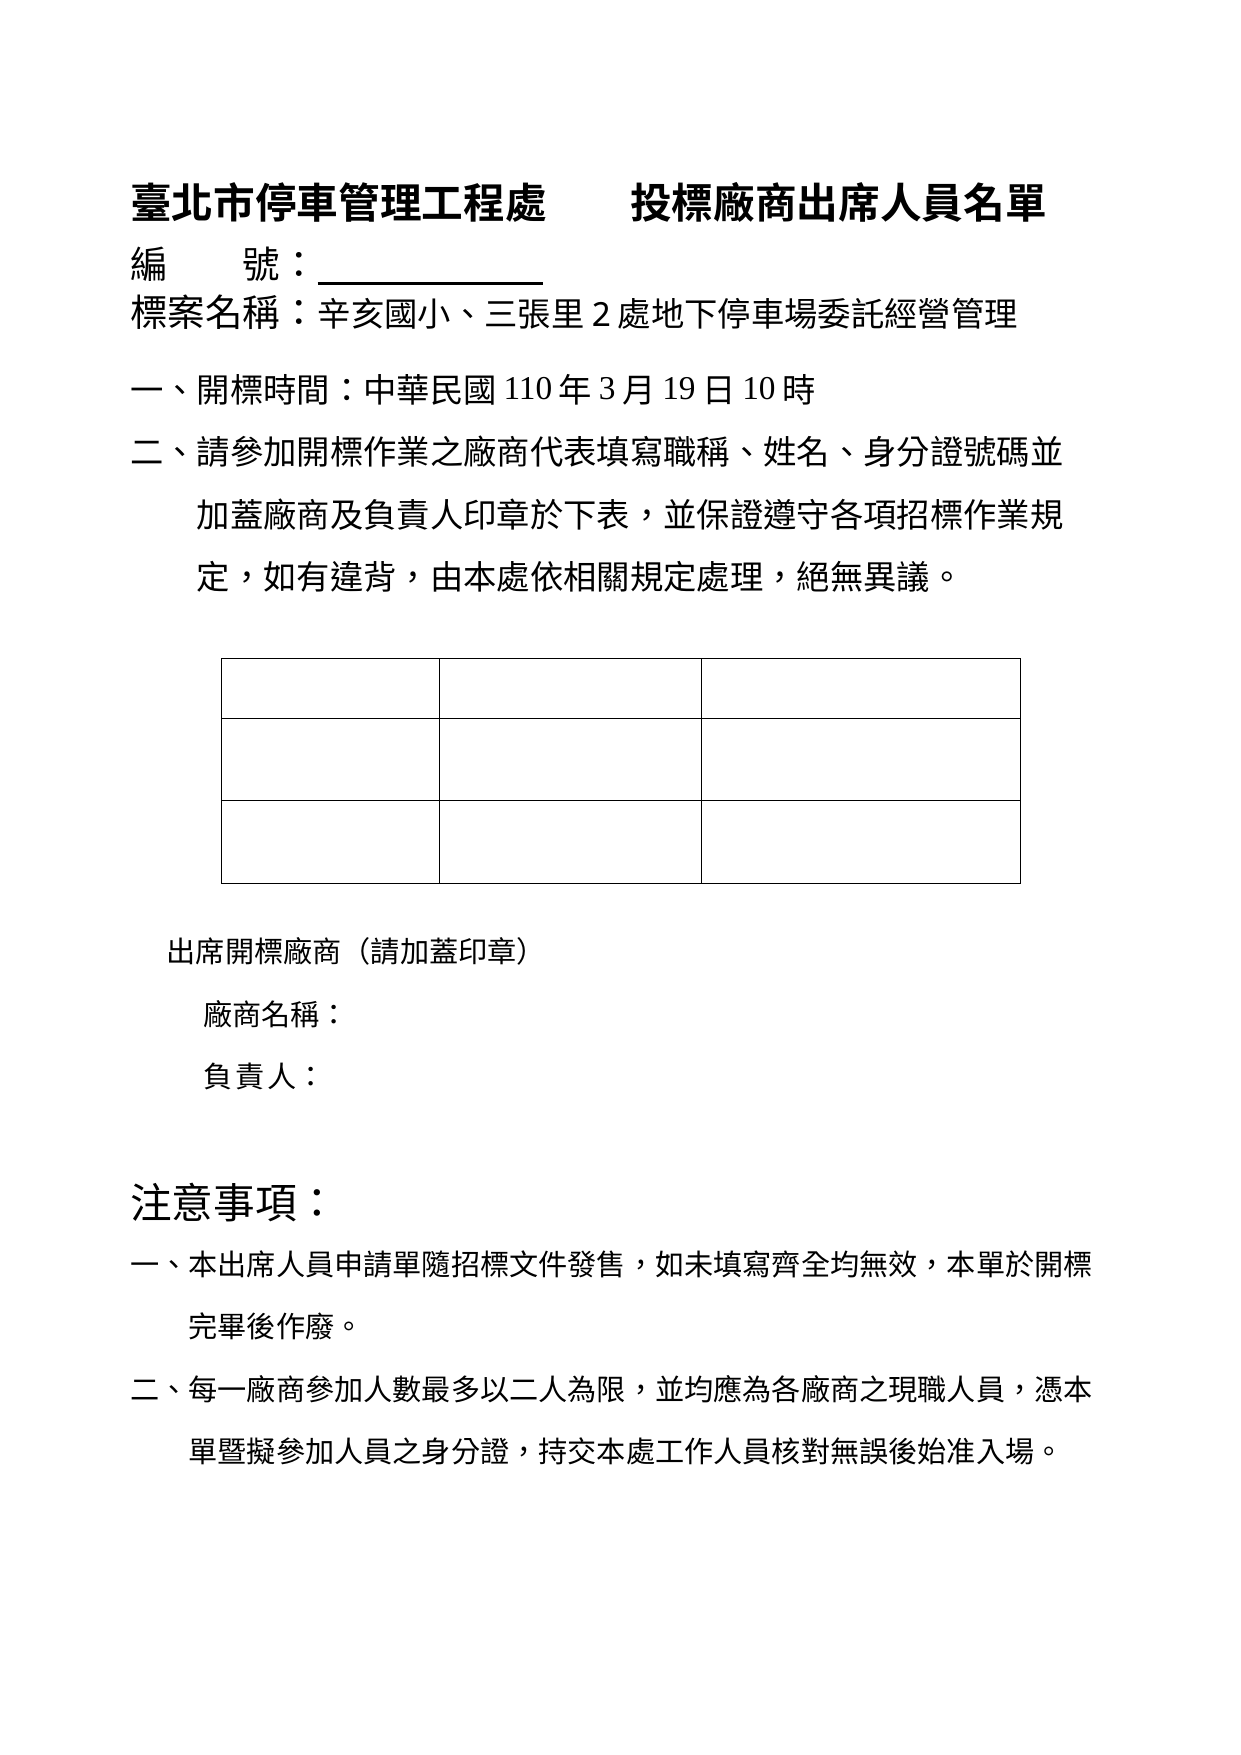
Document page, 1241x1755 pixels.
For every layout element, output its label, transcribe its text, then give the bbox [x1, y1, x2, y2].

table_cell [702, 801, 1020, 883]
text 廠商名稱： [130, 971, 1093, 1033]
table_cell [440, 719, 701, 800]
table_header 職 稱 [222, 659, 439, 717]
table_cell [440, 801, 701, 883]
text 二、每一廠商參加人數最多以二人為限，並均應為各廠商之現職人員，憑本單暨擬參加人員之身分證，持交本處工作人員核對無誤後始准入場。 [130, 1346, 1093, 1471]
text 編 號： [130, 221, 1093, 283]
text 一、本出席人員申請單隨招標文件發售，如未填寫齊全均無效，本單於開標完畢後作廢。 [130, 1221, 1093, 1346]
text 注意事項： [130, 1158, 1093, 1221]
table_cell [222, 719, 439, 800]
table_header 身 分 證 號 碼 [702, 659, 1020, 717]
text 出席開標廠商（請加蓋印章） [130, 908, 1093, 971]
table_cell [222, 801, 439, 883]
text 負責人： [130, 1033, 1093, 1096]
text 一、開標時間：中華民國110年3月19日10時 [130, 346, 1093, 408]
table_header 姓 名 [440, 659, 701, 717]
text 二、請參加開標作業之廠商代表填寫職稱、姓名、身分證號碼並加蓋廠商及負責人印章於下表，並保證遵守各項招標作業規定，如有違背，由本處依相關規定處理，絕無異議。 [130, 408, 1093, 596]
text 標案名稱：辛亥國小、三張里2處地下停車場委託經營管理 [130, 283, 1093, 338]
table_cell [702, 719, 1020, 800]
text 臺北市停車管理工程處 投標廠商出席人員名單 [130, 158, 1093, 221]
